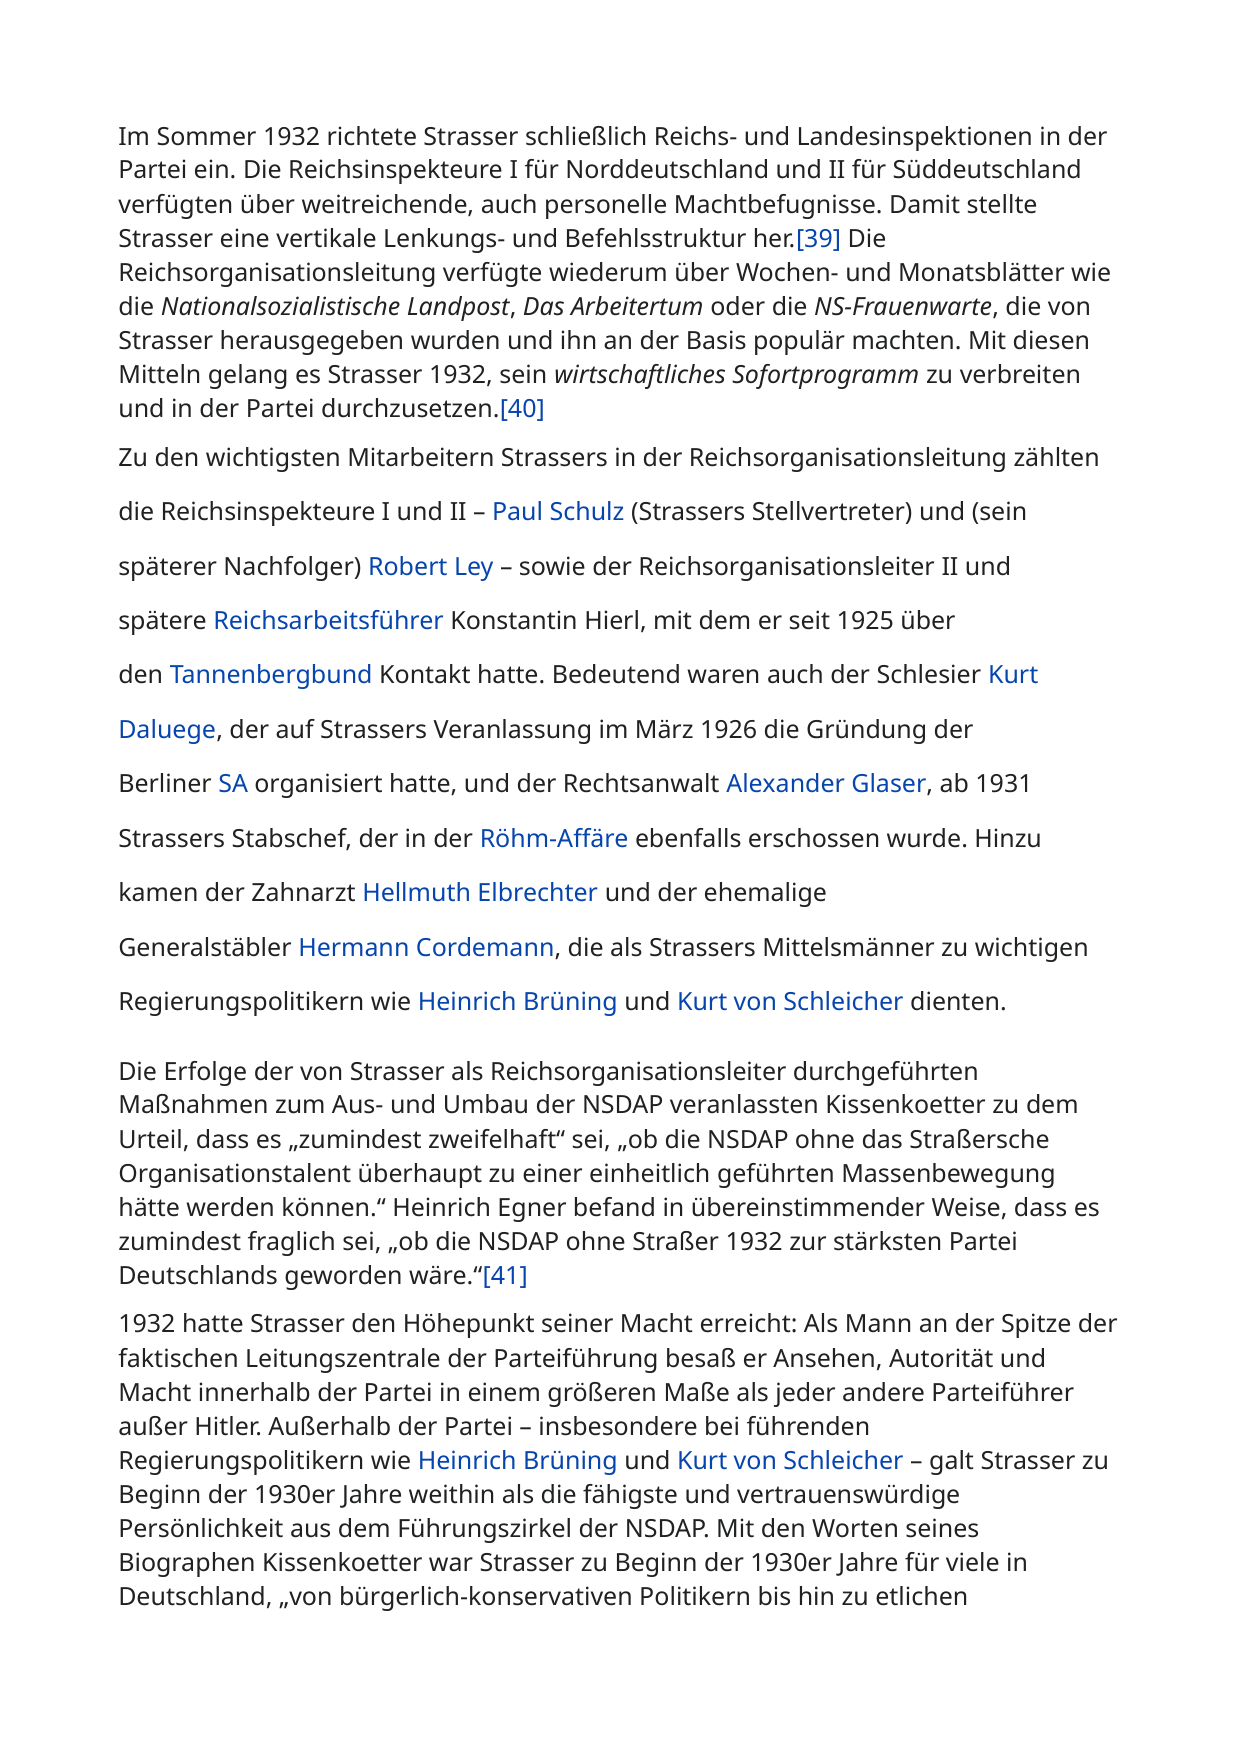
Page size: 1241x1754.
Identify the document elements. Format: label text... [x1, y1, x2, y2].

text 1932 hatte Strasser den Höhepunkt seiner Macht erreicht: Als Mann an der Spitze der faktischen Leitungszentrale der Parteiführung besaß er Ansehen, Autorität und Macht innerhalb der Partei in einem größeren Maße als jeder andere Parteiführer außer Hitler. Außerhalb der Partei – insbesondere bei führenden Regierungspolitikern wie Heinrich Brüning und Kurt von Schleicher – galt Strasser zu Beginn der 1930er Jahre weithin als die fähigste und vertrauenswürdige Persönlichkeit aus dem Führungszirkel der NSDAP. Mit den Worten seines Biographen Kissenkoetter war Strasser zu Beginn der 1930er Jahre für viele in Deutschland, „von bürgerlich-konservativen Politikern bis hin zu etlichen [118, 1306, 1122, 1613]
text Die Erfolge der von Strasser als Reichsorganisationsleiter durchgeführten Maßnahmen zum Aus- und Umbau der NSDAP veranlassten Kissenkoetter zu dem Urteil, dass es „zumindest zweifelhaft“ sei, „ob die NSDAP ohne das Straßersche Organisationstalent überhaupt zu einer einheitlich geführten Massenbewegung hätte werden können.“ Heinrich Egner befand in übereinstimmender Weise, dass es zumindest fraglich sei, „ob die NSDAP ohne Straßer 1932 zur stärksten Partei Deutschlands geworden wäre.“[41] [118, 1053, 1122, 1292]
text Im Sommer 1932 richtete Strasser schließlich Reichs- und Landesinspektionen in der Partei ein. Die Reichsinspekteure I für Norddeutschland und II für Süddeutschland verfügten über weitreichende, auch personelle Machtbefugnisse. Damit stellte Strasser eine vertikale Lenkungs- und Befehlsstruktur her.[39] Die Reichsorganisationsleitung verfügte wiederum über Wochen- und Monatsblätter wie die Nationalsozialistische Landpost, Das Arbeitertum oder die NS-Frauenwarte, die von Strasser herausgegeben wurden und ihn an der Basis populär machten. Mit diesen Mitteln gelang es Strasser 1932, sein wirtschaftliches Sofortprogramm zu verbreiten und in der Partei durchzusetzen.[40] [118, 118, 1122, 425]
text Zu den wichtigsten Mitarbeitern Strassers in der Reichsorganisationsleitung zählten die Reichsinspekteure I und II – Paul Schulz (Strassers Stellvertreter) und (sein späterer Nachfolger) Robert Ley – sowie der Reichsorganisationsleiter II und spätere Reichsarbeitsführer Konstantin Hierl, mit dem er seit 1925 über den Tannenbergbund Kontakt hatte. Bedeutend waren auch der Schlesier Kurt Daluege, der auf Strassers Veranlassung im März 1926 die Gründung der Berliner SA organisiert hatte, und der Rechtsanwalt Alexander Glaser, ab 1931 Strassers Stabschef, der in der Röhm-Affäre ebenfalls erschossen wurde. Hinzu kamen der Zahnarzt Hellmuth Elbrechter und der ehemalige Generalstäbler Hermann Cordemann, die als Strassers Mittelsmänner zu wichtigen Regierungspolitikern wie Heinrich Brüning und Kurt von Schleicher dienten. [118, 439, 1122, 1018]
